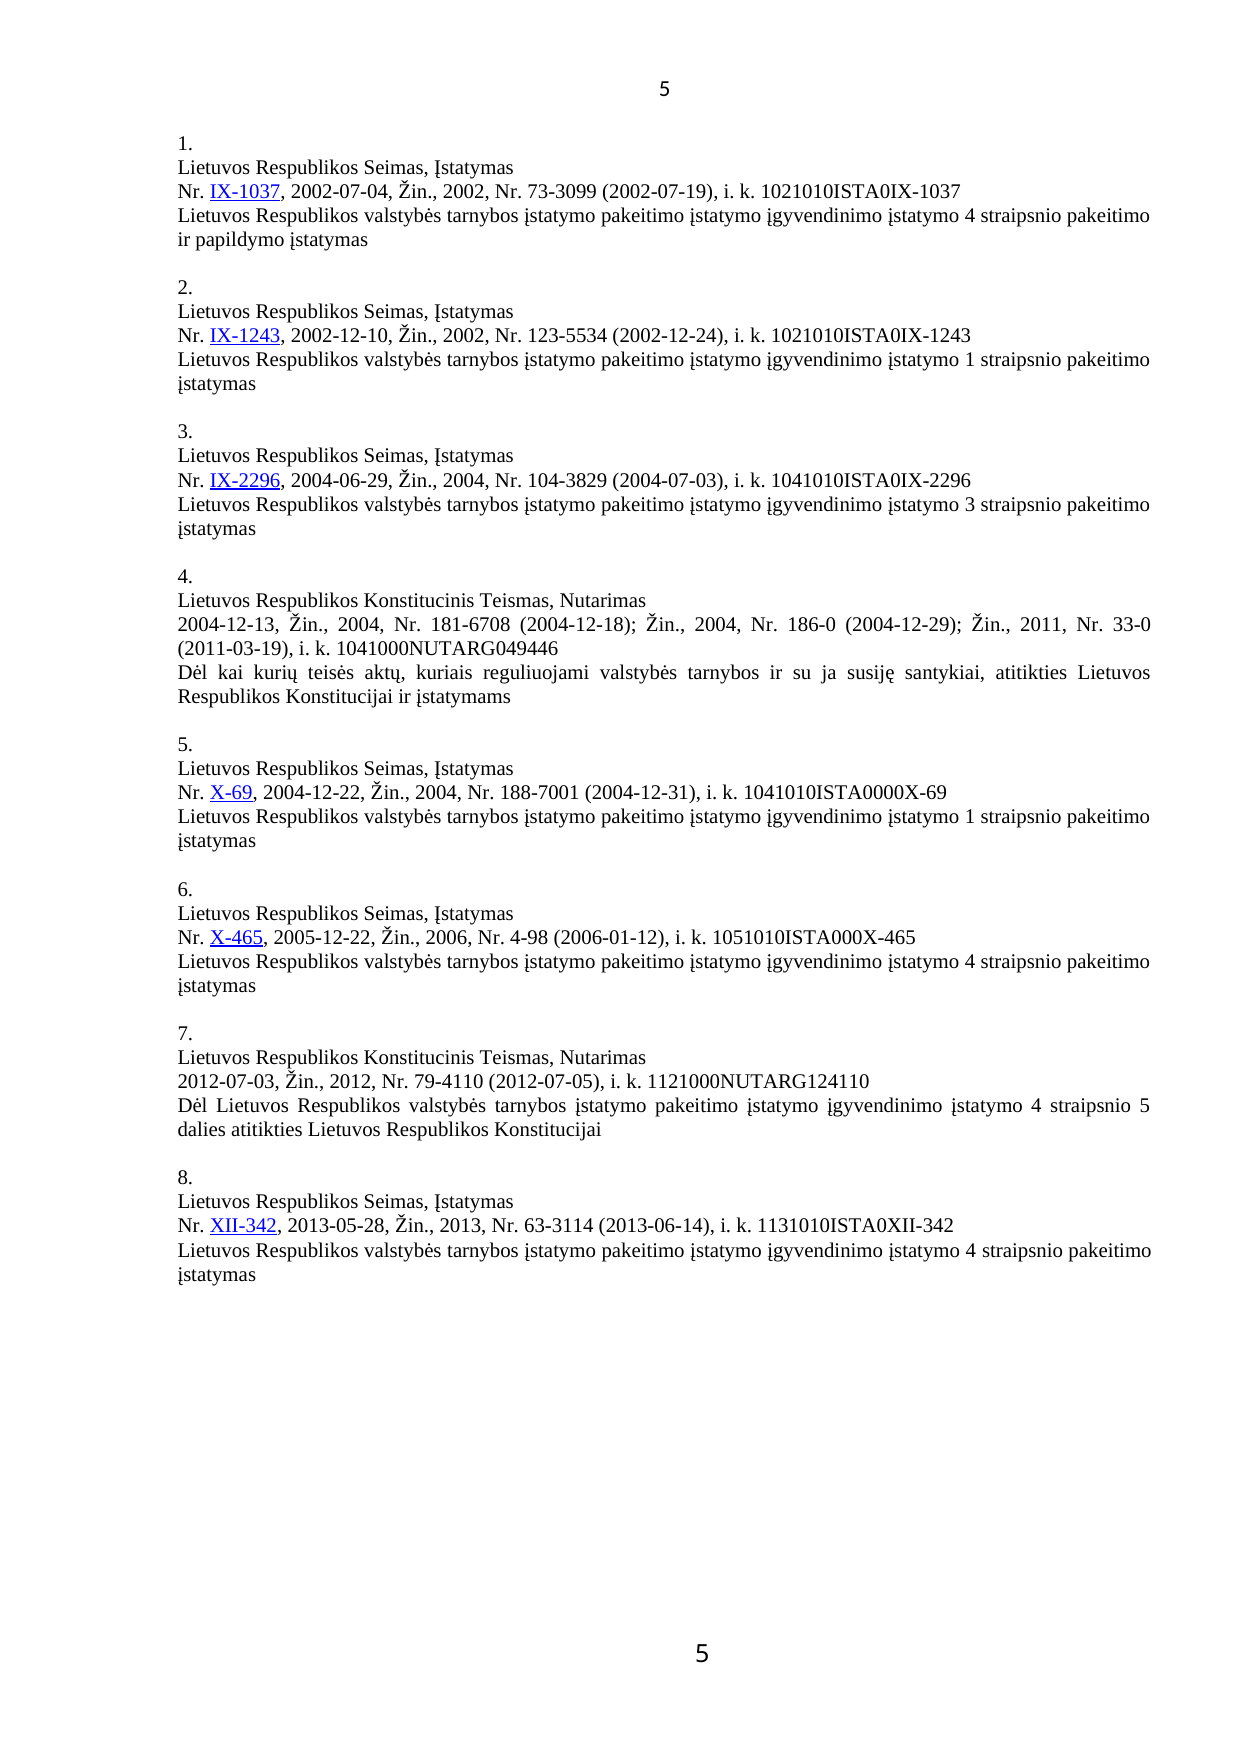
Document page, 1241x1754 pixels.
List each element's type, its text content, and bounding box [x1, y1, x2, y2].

text 2004-12-13, Žin., 2004, Nr. 181-6708 (2004-12-18); Žin., 2004, Nr. 186-0 (2004-12-29); Žin., 2011, Nr. 33-0 (2011-03-19), i. k. 1041000NUTARG049446 [177, 612, 1152, 660]
text Nr. XII-342, 2013-05-28, Žin., 2013, Nr. 63-3114 (2013-06-14), i. k. 1131010ISTA0XII-342 [177, 1213, 1152, 1237]
text Nr. IX-1243, 2002-12-10, Žin., 2002, Nr. 123-5534 (2002-12-24), i. k. 1021010ISTA0IX-1243 [177, 323, 1152, 347]
text Nr. X-465, 2005-12-22, Žin., 2006, Nr. 4-98 (2006-01-12), i. k. 1051010ISTA000X-465 [177, 925, 1152, 949]
text Nr. IX-1037, 2002-07-04, Žin., 2002, Nr. 73-3099 (2002-07-19), i. k. 1021010ISTA0IX-1037 [177, 179, 1152, 203]
text Dėl kai kurių teisės aktų, kuriais reguliuojami valstybės tarnybos ir su ja susiję santykiai, atitikties Lietuvos Respublikos Konstitucijai ir įstatymams [177, 660, 1152, 708]
text 3. [177, 419, 1152, 443]
text 8. [177, 1165, 1152, 1189]
text Lietuvos Respublikos valstybės tarnybos įstatymo pakeitimo įstatymo įgyvendinimo įstatymo 4 straipsnio pakeitimo įstatymas [177, 1237, 1152, 1286]
text 4. [177, 564, 1152, 588]
text 7. [177, 1021, 1152, 1045]
text Lietuvos Respublikos valstybės tarnybos įstatymo pakeitimo įstatymo įgyvendinimo įstatymo 3 straipsnio pakeitimo įstatymas [177, 492, 1152, 540]
text 6. [177, 877, 1152, 901]
text Dėl Lietuvos Respublikos valstybės tarnybos įstatymo pakeitimo įstatymo įgyvendinimo įstatymo 4 straipsnio 5 dalies atitikties Lietuvos Respublikos Konstitucijai [177, 1093, 1152, 1141]
text Lietuvos Respublikos Seimas, Įstatymas [177, 1189, 1152, 1213]
text Nr. IX-2296, 2004-06-29, Žin., 2004, Nr. 104-3829 (2004-07-03), i. k. 1041010ISTA0IX-2296 [177, 467, 1152, 492]
text Lietuvos Respublikos Seimas, Įstatymas [177, 155, 1152, 179]
text 2012-07-03, Žin., 2012, Nr. 79-4110 (2012-07-05), i. k. 1121000NUTARG124110 [177, 1069, 1152, 1093]
text Lietuvos Respublikos valstybės tarnybos įstatymo pakeitimo įstatymo įgyvendinimo įstatymo 1 straipsnio pakeitimo įstatymas [177, 347, 1152, 395]
text Lietuvos Respublikos valstybės tarnybos įstatymo pakeitimo įstatymo įgyvendinimo įstatymo 4 straipsnio pakeitimo įstatymas [177, 949, 1152, 997]
text Lietuvos Respublikos Seimas, Įstatymas [177, 901, 1152, 925]
text Lietuvos Respublikos valstybės tarnybos įstatymo pakeitimo įstatymo įgyvendinimo įstatymo 4 straipsnio pakeitimo ir papildymo įstatymas [177, 203, 1152, 251]
text 2. [177, 275, 1152, 299]
text Lietuvos Respublikos valstybės tarnybos įstatymo pakeitimo įstatymo įgyvendinimo įstatymo 1 straipsnio pakeitimo įstatymas [177, 804, 1152, 852]
text Lietuvos Respublikos Seimas, Įstatymas [177, 299, 1152, 323]
text Nr. X-69, 2004-12-22, Žin., 2004, Nr. 188-7001 (2004-12-31), i. k. 1041010ISTA0000X-69 [177, 780, 1152, 804]
text Lietuvos Respublikos Seimas, Įstatymas [177, 443, 1152, 467]
text Lietuvos Respublikos Konstitucinis Teismas, Nutarimas [177, 1045, 1152, 1069]
text 5. [177, 732, 1152, 756]
text Lietuvos Respublikos Seimas, Įstatymas [177, 756, 1152, 780]
text Lietuvos Respublikos Konstitucinis Teismas, Nutarimas [177, 588, 1152, 612]
text 1. [177, 131, 1152, 155]
